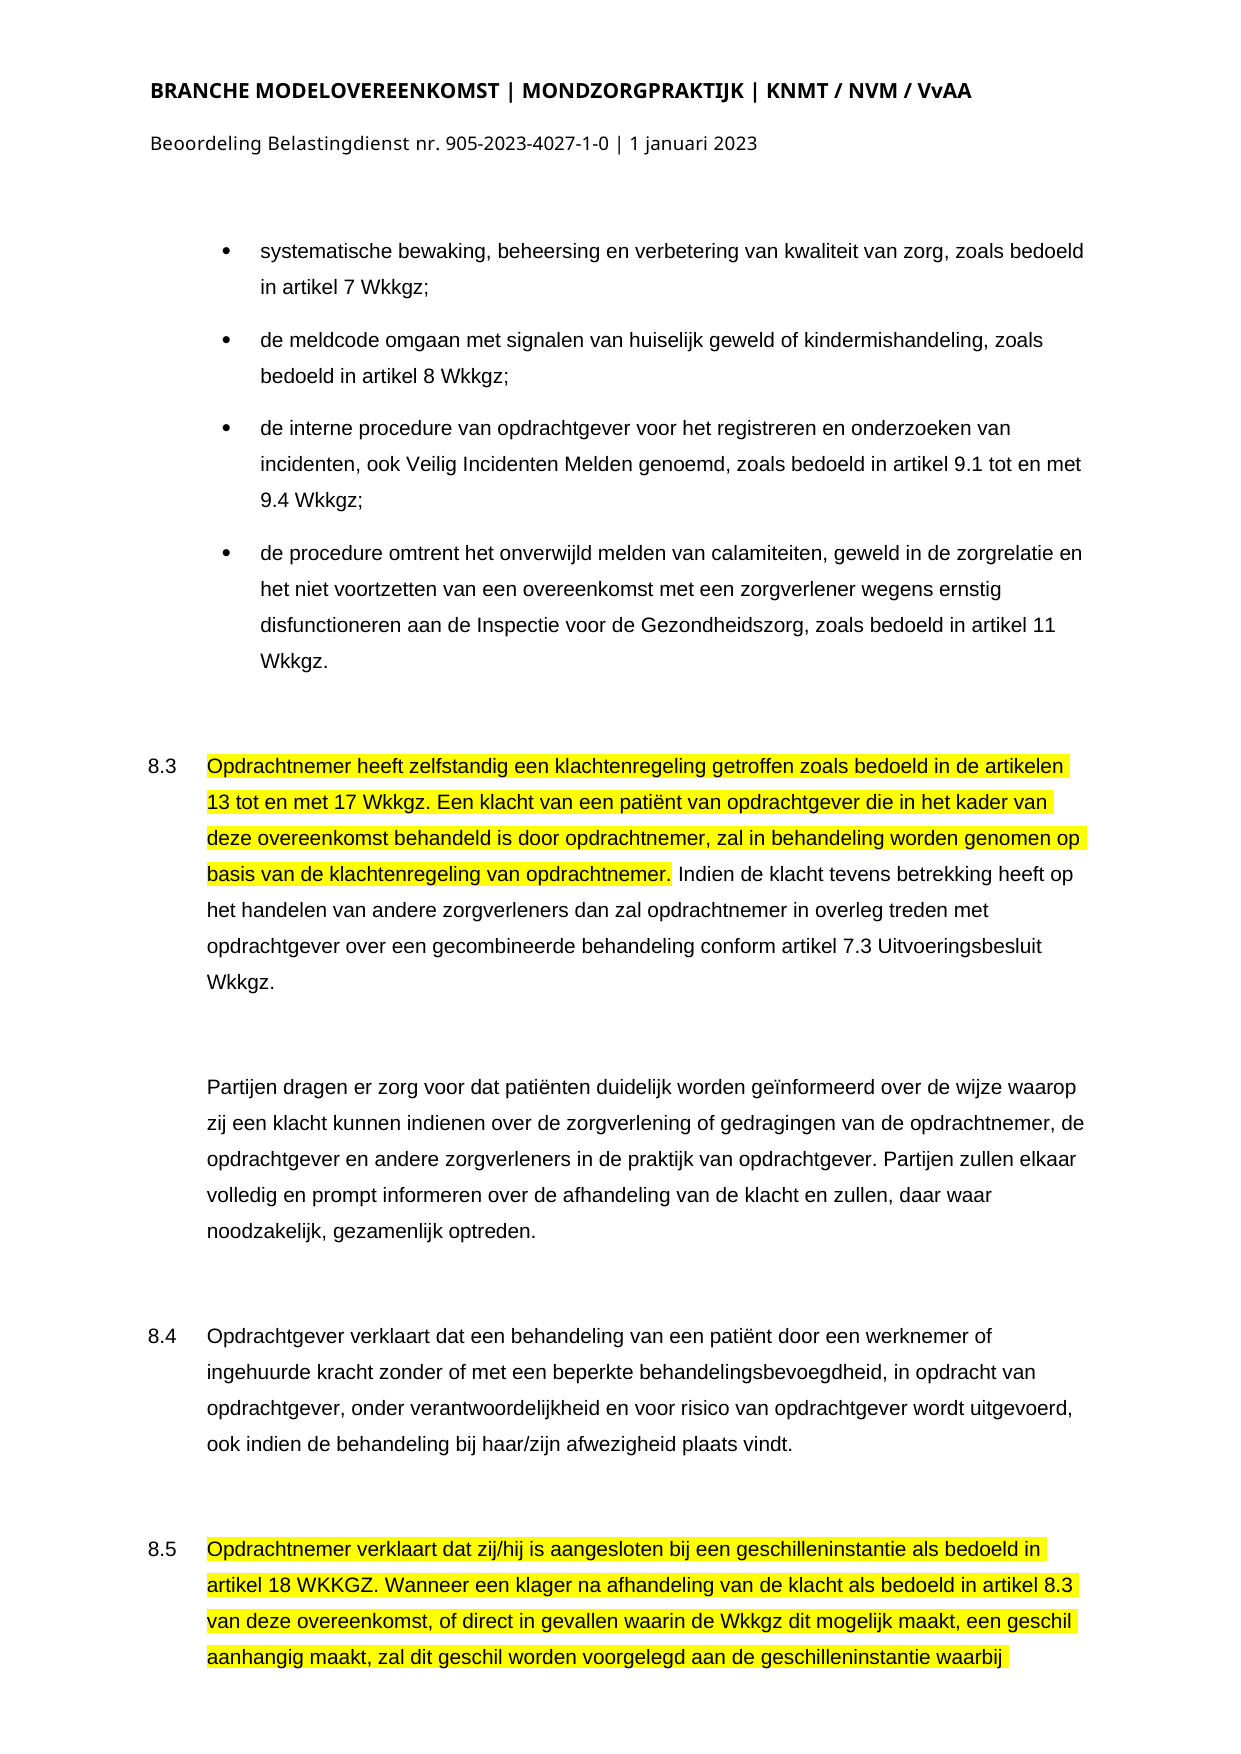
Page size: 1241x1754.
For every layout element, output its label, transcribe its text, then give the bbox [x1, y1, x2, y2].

list de interne procedure van opdrachtgever voor het registreren en onderzoeken van incidenten, ook Veilig Incidenten Melden genoemd, zoals bedoeld in artikel 9.1 tot en met 9.4 Wkkgz; [223, 416, 1093, 512]
text 8.5 Opdrachtnemer verklaart dat zij/hij is aangesloten bij een geschilleninstantie als bedoeld in artikel 18 WKKGZ. Wanneer een klager na afhandeling van de klacht als bedoeld in artikel 8.3 van deze overeenkomst, of direct in gevallen waarin de Wkkgz dit mogelijk maakt, een geschil aanhangig maakt, zal dit geschil worden voorgelegd aan de geschilleninstantie waarbij [148, 1537, 1093, 1668]
list de procedure omtrent het onverwijld melden van calamiteiten, geweld in de zorgrelatie en het niet voortzetten van een overeenkomst met een zorgverlener wegens ernstig disfunctioneren aan de Inspectie voor de Gezondheidszorg, zoals bedoeld in artikel 11 Wkkgz. [223, 541, 1093, 673]
text Partijen dragen er zorg voor dat patiënten duidelijk worden geïnformeerd over de wijze waarop zij een klacht kunnen indienen over de zorgverlening of gedragingen van de opdrachtnemer, de opdrachtgever en andere zorgverleners in de praktijk van opdrachtgever. Partijen zullen elkaar volledig en prompt informeren over de afhandeling van de klacht en zullen, daar waar noodzakelijk, gezamenlijk optreden. [207, 1075, 1093, 1242]
text 8.3 Opdrachtnemer heeft zelfstandig een klachtenregeling getroffen zoals bedoeld in de artikelen 13 tot en met 17 Wkkgz. Een klacht van een patiënt van opdrachtgever die in het kader van deze overeenkomst behandeld is door opdrachtnemer, zal in behandeling worden genomen op basis van de klachtenregeling van opdrachtnemer. Indien de klacht tevens betrekking heeft op het handelen van andere zorgverleners dan zal opdrachtnemer in overleg treden met opdrachtgever over een gecombineerde behandeling conform artikel 7.3 Uitvoeringsbesluit Wkkgz. [148, 754, 1093, 993]
list systematische bewaking, beheersing en verbetering van kwaliteit van zorg, zoals bedoeld in artikel 7 Wkkgz; [223, 239, 1093, 299]
list de meldcode omgaan met signalen van huiselijk geweld of kindermishandeling, zoals bedoeld in artikel 8 Wkkgz; [223, 328, 1093, 388]
text 8.4 Opdrachtgever verklaart dat een behandeling van een patiënt door een werknemer of ingehuurde kracht zonder of met een beperkte behandelingsbevoegdheid, in opdracht van opdrachtgever, onder verantwoordelijkheid en voor risico van opdrachtgever wordt uitgevoerd, ook indien de behandeling bij haar/zijn afwezigheid plaats vindt. [148, 1324, 1093, 1456]
